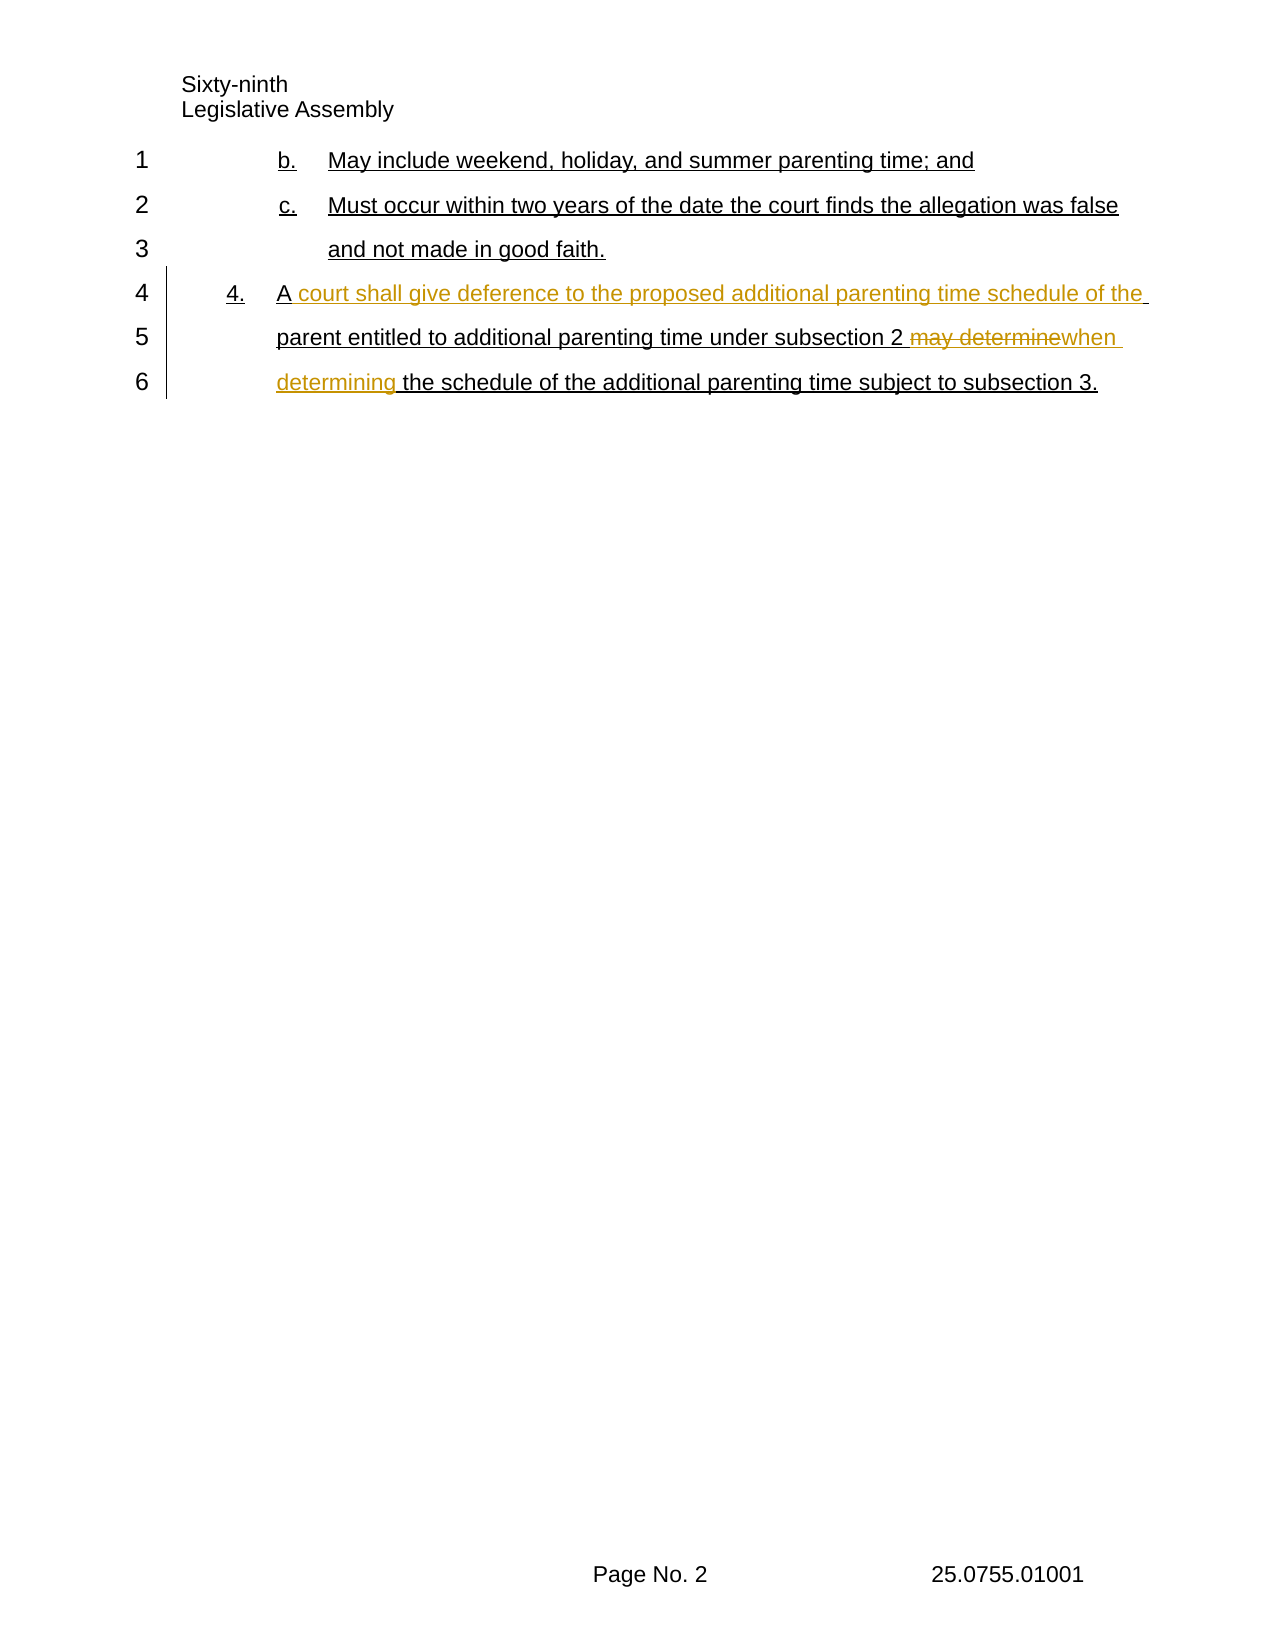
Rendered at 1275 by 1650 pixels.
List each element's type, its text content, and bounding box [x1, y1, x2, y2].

text c. Must occur within two years of the date the court finds the allegation was false and not made in good faith. [181, 178, 1154, 266]
text 4. A court shall give deference to the proposed additional parenting time schedule of the parent entitled to additional parenting time under subsection 2 when determining the schedule of the additional parenting time subject to subsection 3. [181, 266, 1154, 399]
text b. May include weekend, holiday, and summer parenting time; and [181, 133, 1154, 178]
